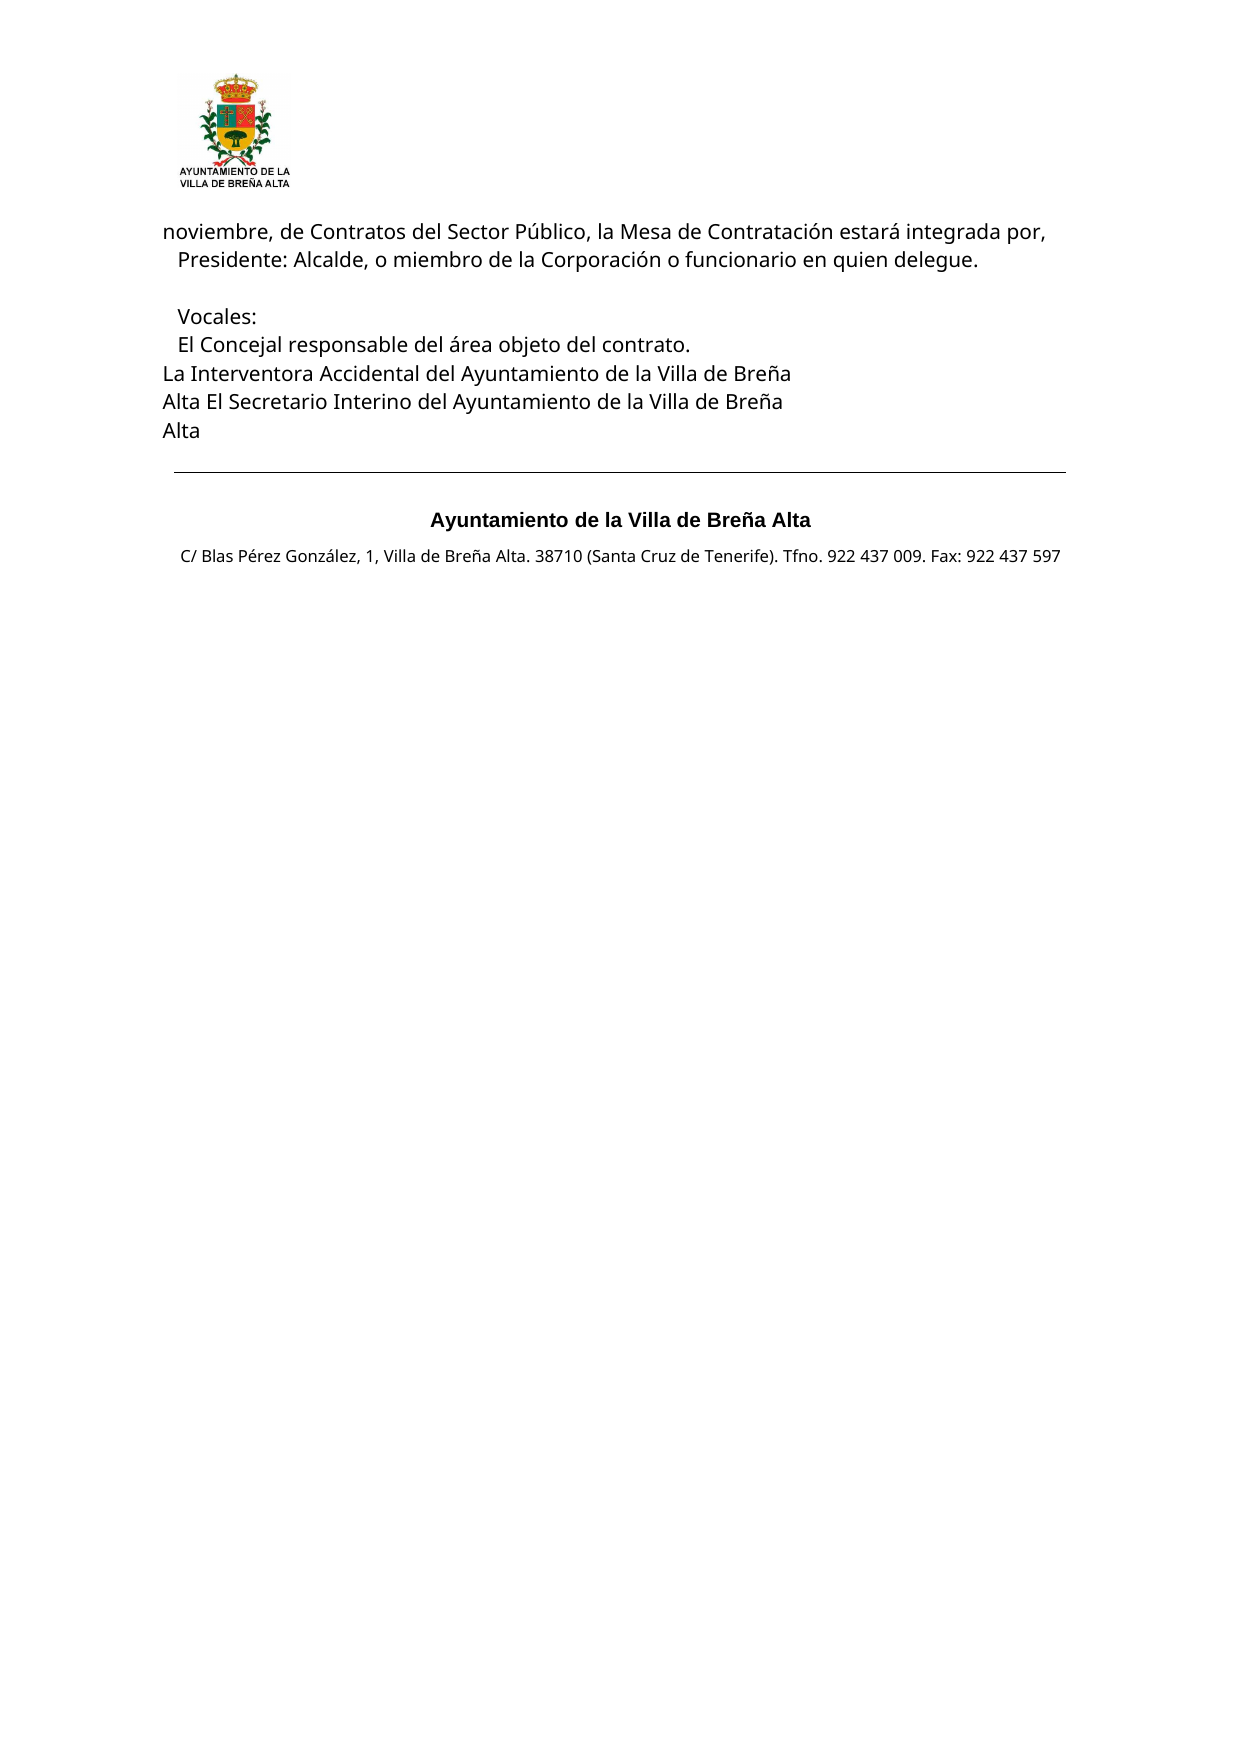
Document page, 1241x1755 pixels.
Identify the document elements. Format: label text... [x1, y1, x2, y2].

text C/ Blas Pérez González, 1, Villa de Breña Alta. 38710 (Santa Cruz de Tenerife). Tfno. 922 437 009. Fax: 922 437 597 [178, 545, 1063, 568]
text noviembre, de Contratos del Sector Público, la Mesa de Contratación estará integrada por, [162, 217, 1064, 245]
text La Interventora Accidental del Ayuntamiento de la Villa de Breña Alta El Secretario Interino del Ayuntamiento de la Villa de Breña Alta [162, 359, 824, 444]
text Presidente: Alcalde, o miembro de la Corporación o funcionario en quien delegue. [177, 246, 1193, 274]
subtitle Ayuntamiento de la Villa de Breña Alta [178, 508, 1063, 532]
text Vocales: [177, 302, 1193, 330]
text El Concejal responsable del área objeto del contrato. [177, 330, 1193, 359]
